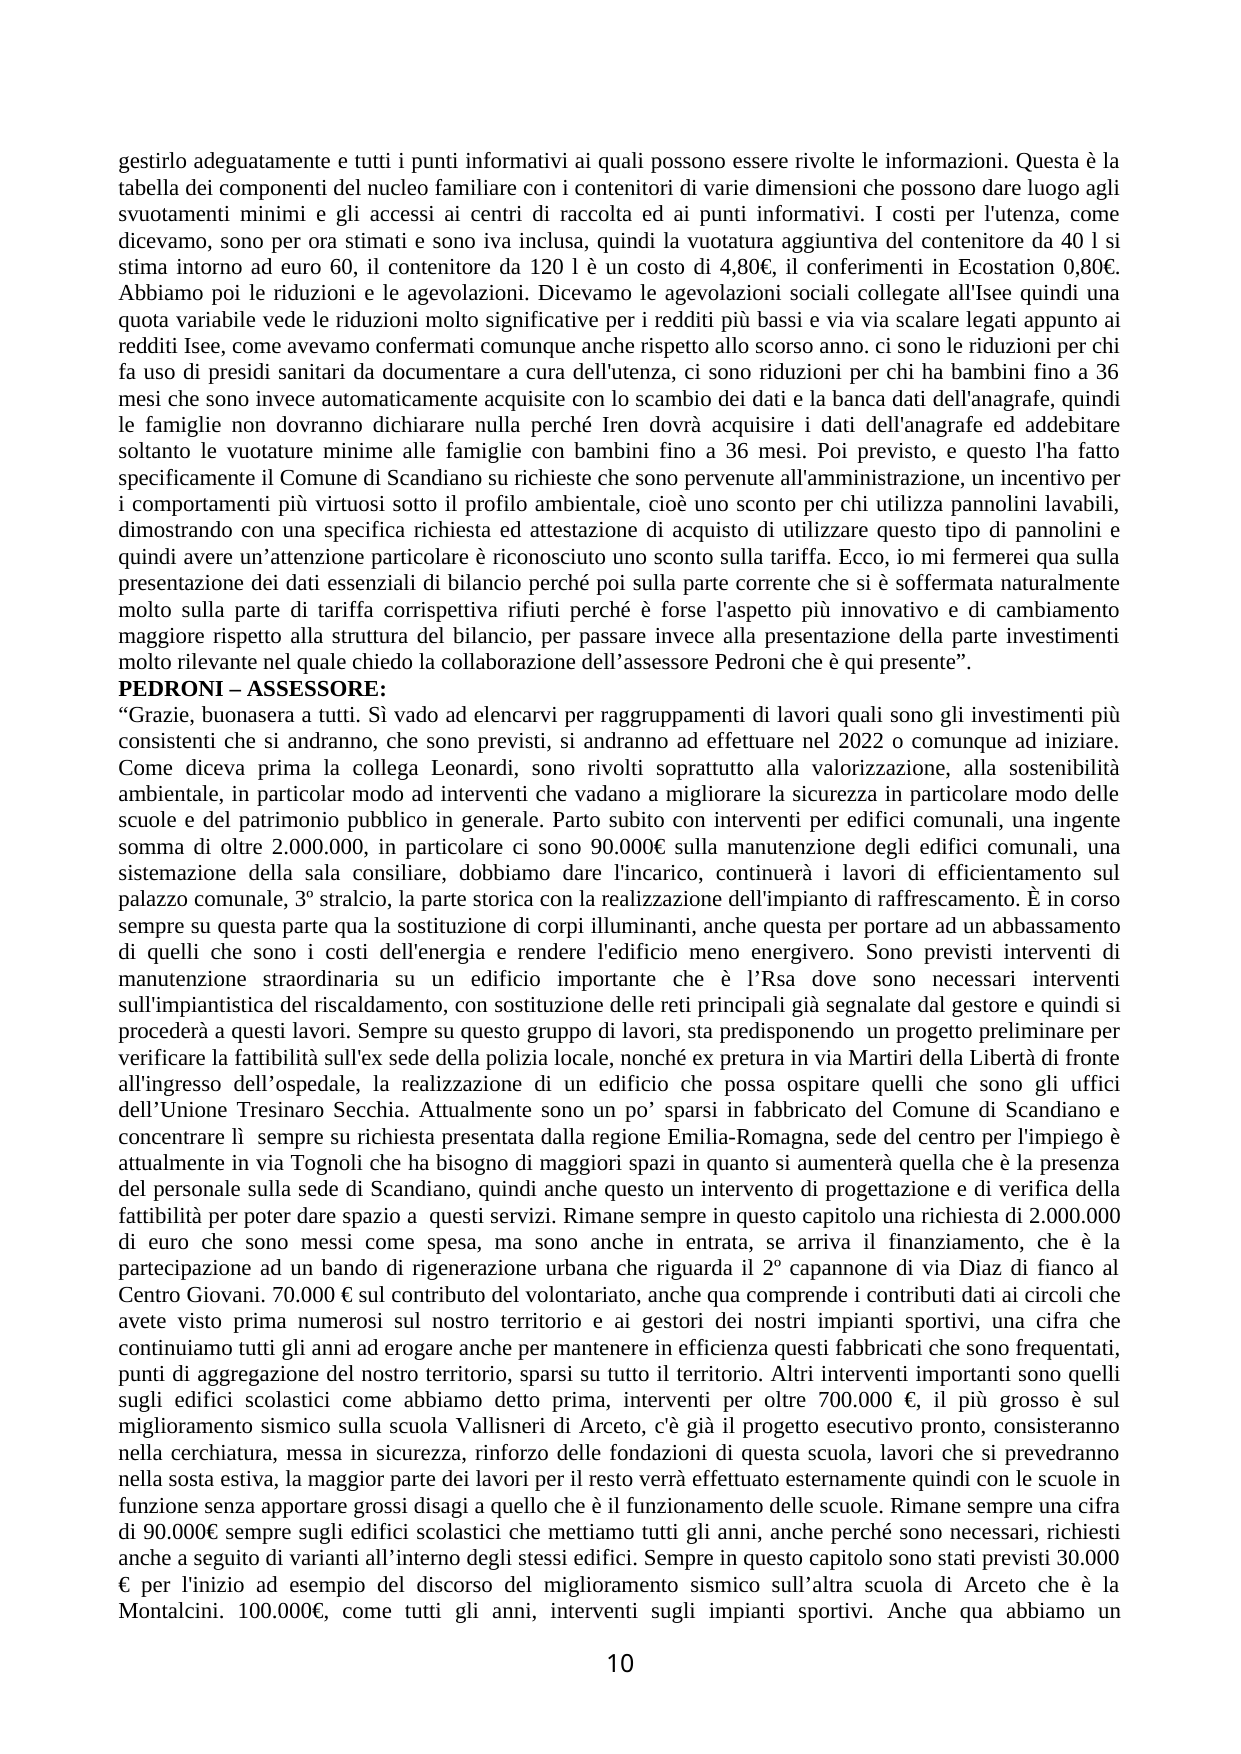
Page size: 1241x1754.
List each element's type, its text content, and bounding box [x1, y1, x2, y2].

text gestirlo adeguatamente e tutti i punti informativi ai quali possono essere rivolte le informazioni. Questa è la tabella dei componenti del nucleo familiare con i contenitori di varie dimensioni che possono dare luogo agli svuotamenti minimi e gli accessi ai centri di raccolta ed ai punti informativi. I costi per l'utenza, come dicevamo, sono per ora stimati e sono iva inclusa, quindi la vuotatura aggiuntiva del contenitore da 40 l si stima intorno ad euro 60, il contenitore da 120 l è un costo di 4,80€, il conferimenti in Ecostation 0,80€. Abbiamo poi le riduzioni e le agevolazioni. Dicevamo le agevolazioni sociali collegate all'Isee quindi una quota variabile vede le riduzioni molto significative per i redditi più bassi e via via scalare legati appunto ai redditi Isee, come avevamo confermati comunque anche rispetto allo scorso anno. ci sono le riduzioni per chi fa uso di presidi sanitari da documentare a cura dell'utenza, ci sono riduzioni per chi ha bambini fino a 36 mesi che sono invece automaticamente acquisite con lo scambio dei dati e la banca dati dell'anagrafe, quindi le famiglie non dovranno dichiarare nulla perché Iren dovrà acquisire i dati dell'anagrafe ed addebitare soltanto le vuotature minime alle famiglie con bambini fino a 36 mesi. Poi previsto, e questo l'ha fatto specificamente il Comune di Scandiano su richieste che sono pervenute all'amministrazione, un incentivo per i comportamenti più virtuosi sotto il profilo ambientale, cioè uno sconto per chi utilizza pannolini lavabili, dimostrando con una specifica richiesta ed attestazione di acquisto di utilizzare questo tipo di pannolini e quindi avere un’attenzione particolare è riconosciuto uno sconto sulla tariffa. Ecco, io mi fermerei qua sulla presentazione dei dati essenziali di bilancio perché poi sulla parte corrente che si è soffermata naturalmente molto sulla parte di tariffa corrispettiva rifiuti perché è forse l'aspetto più innovativo e di cambiamento maggiore rispetto alla struttura del bilancio, per passare invece alla presentazione della parte investimenti molto rilevante nel quale chiedo la collaborazione dell’assessore Pedroni che è qui presente”. [118, 148, 1122, 675]
text PEDRONI – ASSESSORE: [118, 675, 1122, 701]
text “Grazie, buonasera a tutti. Sì vado ad elencarvi per raggruppamenti di lavori quali sono gli investimenti più consistenti che si andranno, che sono previsti, si andranno ad effettuare nel 2022 o comunque ad iniziare. Come diceva prima la collega Leonardi, sono rivolti soprattutto alla valorizzazione, alla sostenibilità ambientale, in particolar modo ad interventi che vadano a migliorare la sicurezza in particolare modo delle scuole e del patrimonio pubblico in generale. Parto subito con interventi per edifici comunali, una ingente somma di oltre 2.000.000, in particolare ci sono 90.000€ sulla manutenzione degli edifici comunali, una sistemazione della sala consiliare, dobbiamo dare l'incarico, continuerà i lavori di efficientamento sul palazzo comunale, 3º stralcio, la parte storica con la realizzazione dell'impianto di raffrescamento. È in corso sempre su questa parte qua la sostituzione di corpi illuminanti, anche questa per portare ad un abbassamento di quelli che sono i costi dell'energia e rendere l'edificio meno energivero. Sono previsti interventi di manutenzione straordinaria su un edificio importante che è l’Rsa dove sono necessari interventi sull'impiantistica del riscaldamento, con sostituzione delle reti principali già segnalate dal gestore e quindi si procederà a questi lavori. Sempre su questo gruppo di lavori, sta predisponendo un progetto preliminare per verificare la fattibilità sull'ex sede della polizia locale, nonché ex pretura in via Martiri della Libertà di fronte all'ingresso dell’ospedale, la realizzazione di un edificio che possa ospitare quelli che sono gli uffici dell’Unione Tresinaro Secchia. Attualmente sono un po’ sparsi in fabbricato del Comune di Scandiano e concentrare lì sempre su richiesta presentata dalla regione Emilia-Romagna, sede del centro per l'impiego è attualmente in via Tognoli che ha bisogno di maggiori spazi in quanto si aumenterà quella che è la presenza del personale sulla sede di Scandiano, quindi anche questo un intervento di progettazione e di verifica della fattibilità per poter dare spazio a questi servizi. Rimane sempre in questo capitolo una richiesta di 2.000.000 di euro che sono messi come spesa, ma sono anche in entrata, se arriva il finanziamento, che è la partecipazione ad un bando di rigenerazione urbana che riguarda il 2º capannone di via Diaz di fianco al Centro Giovani. 70.000 € sul contributo del volontariato, anche qua comprende i contributi dati ai circoli che avete visto prima numerosi sul nostro territorio e ai gestori dei nostri impianti sportivi, una cifra che continuiamo tutti gli anni ad erogare anche per mantenere in efficienza questi fabbricati che sono frequentati, punti di aggregazione del nostro territorio, sparsi su tutto il territorio. Altri interventi importanti sono quelli sugli edifici scolastici come abbiamo detto prima, interventi per oltre 700.000 €, il più grosso è sul miglioramento sismico sulla scuola Vallisneri di Arceto, c'è già il progetto esecutivo pronto, consisteranno nella cerchiatura, messa in sicurezza, rinforzo delle fondazioni di questa scuola, lavori che si prevedranno nella sosta estiva, la maggior parte dei lavori per il resto verrà effettuato esternamente quindi con le scuole in funzione senza apportare grossi disagi a quello che è il funzionamento delle scuole. Rimane sempre una cifra di 90.000€ sempre sugli edifici scolastici che mettiamo tutti gli anni, anche perché sono necessari, richiesti anche a seguito di varianti all’interno degli stessi edifici. Sempre in questo capitolo sono stati previsti 30.000 € per l'inizio ad esempio del discorso del miglioramento sismico sull’altra scuola di Arceto che è la Montalcini. 100.000€, come tutti gli anni, interventi sugli impianti sportivi. Anche qua abbiamo un [118, 701, 1122, 1623]
